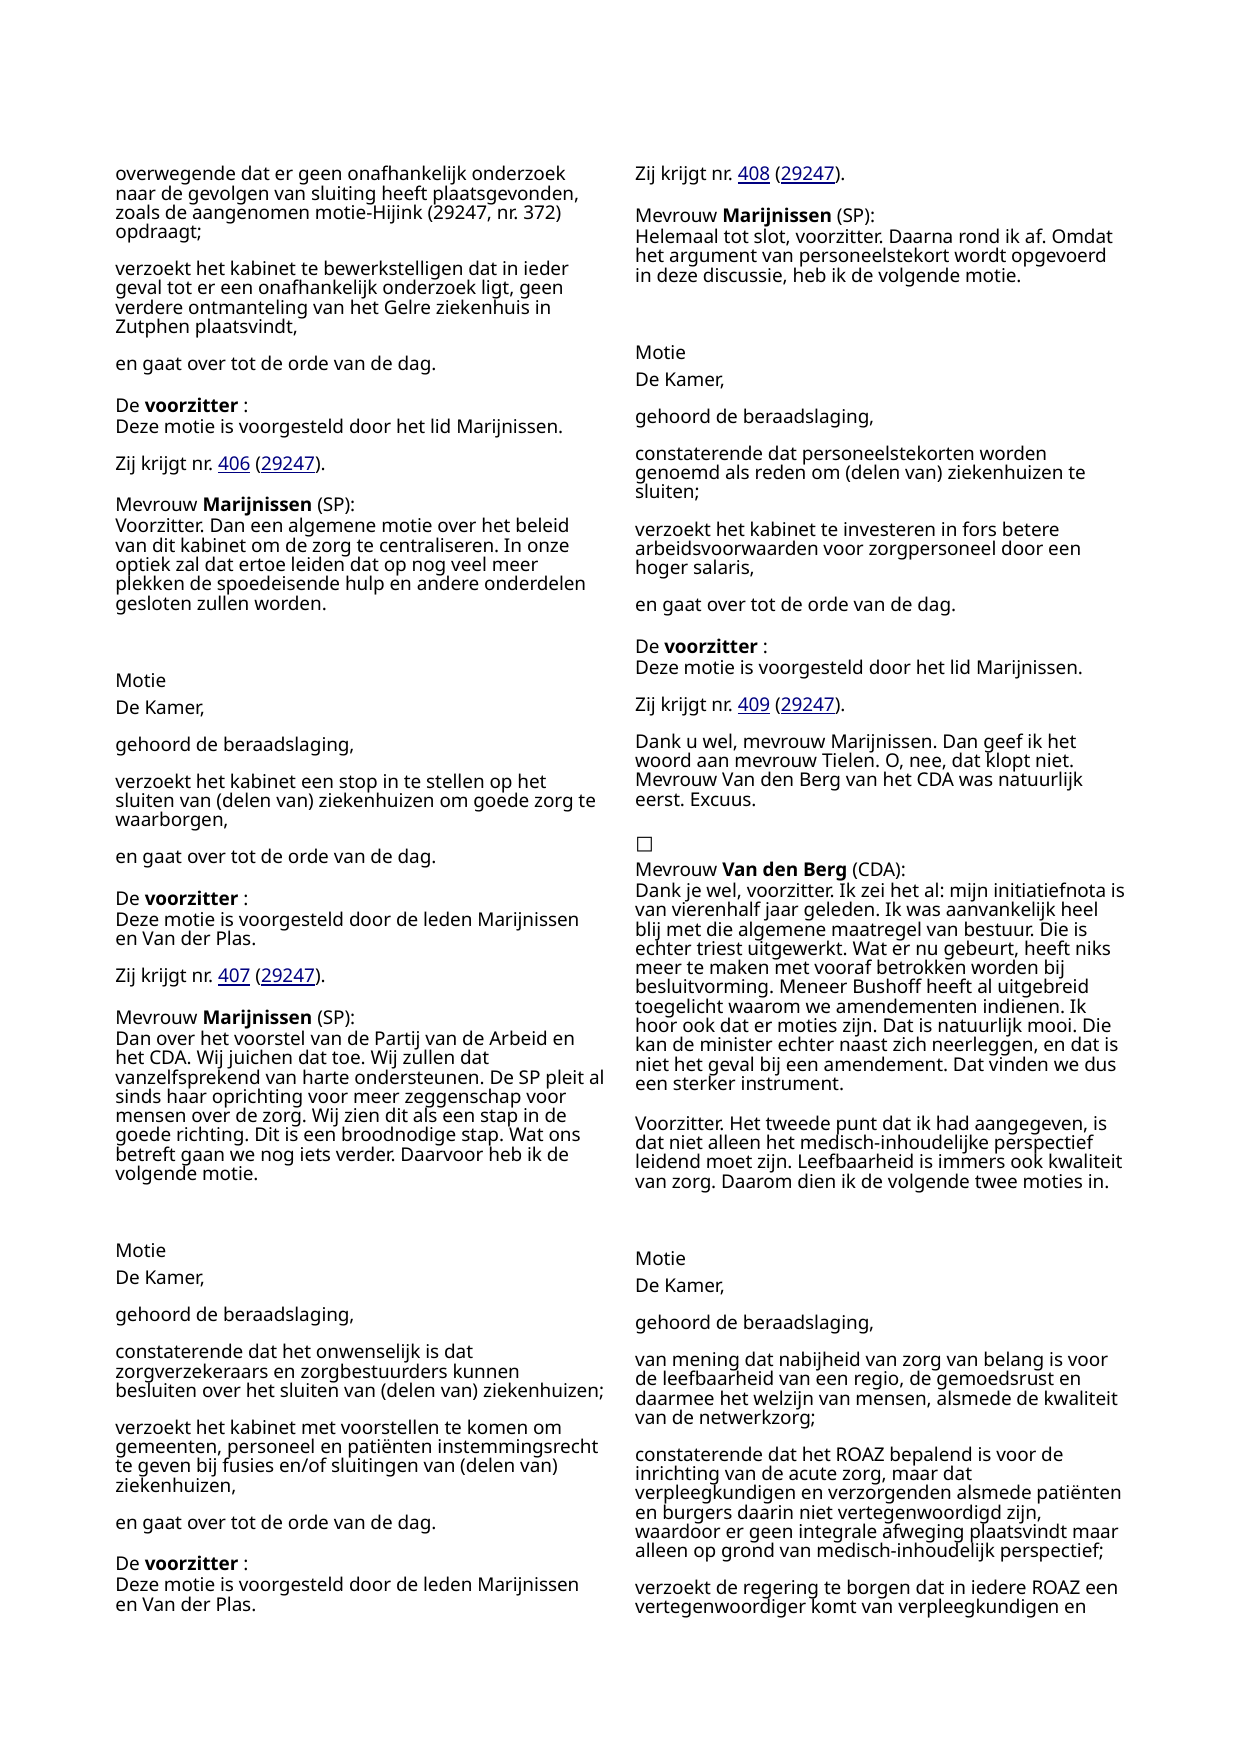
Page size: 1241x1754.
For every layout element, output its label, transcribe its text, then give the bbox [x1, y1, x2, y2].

text gehoord de beraadslaging, [635, 408, 1125, 427]
text Deze motie is voorgesteld door het lid Marijnissen. [635, 659, 1125, 678]
text De Kamer, [635, 371, 1125, 390]
text De Kamer, [115, 1269, 605, 1289]
text Mevrouw Marijnissen (SP): [115, 492, 605, 517]
text verzoekt het kabinet met voorstellen te komen om gemeenten, personeel en patiënten instemmingsrecht te geven bij fusies en/of sluitingen van (delen van) ziekenhuizen, [115, 1419, 605, 1496]
text constaterende dat het onwenselijk is dat zorgverzekeraars en zorgbestuurders kunnen besluiten over het sluiten van (delen van) ziekenhuizen; [115, 1343, 605, 1401]
text Deze motie is voorgesteld door de leden Marijnissen en Van der Plas. [115, 1576, 605, 1615]
text constaterende dat het ROAZ bepalend is voor de inrichting van de acute zorg, maar dat verpleegkundigen en verzorgenden alsmede patiënten en burgers daarin niet vertegenwoordigd zijn, waardoor er geen integrale afweging plaatsvindt maar alleen op grond van medisch-inhoudelijk perspectief; [635, 1446, 1125, 1561]
text Helemaal tot slot, voorzitter. Daarna rond ik af. Omdat het argument van personeelstekort wordt opgevoerd in deze discussie, heb ik de volgende motie. [635, 228, 1125, 286]
text De Kamer, [115, 699, 605, 718]
text gehoord de beraadslaging, [635, 1314, 1125, 1333]
text en gaat over tot de orde van de dag. [115, 848, 605, 868]
text en gaat over tot de orde van de dag. [115, 1514, 605, 1533]
text Motie [635, 1245, 1125, 1271]
text Zij krijgt nr. 408 (29247). [635, 165, 1125, 184]
text verzoekt het kabinet een stop in te stellen op het sluiten van (delen van) ziekenhuizen om goede zorg te waarborgen, [115, 773, 605, 831]
text Voorzitter. Het tweede punt dat ik had aangegeven, is dat niet alleen het medisch-inhoudelijke perspectief leidend moet zijn. Leefbaarheid is immers ook kwaliteit van zorg. Daarom dien ik de volgende twee moties in. [635, 1115, 1125, 1192]
text en gaat over tot de orde van de dag. [115, 355, 605, 374]
text Deze motie is voorgesteld door het lid Marijnissen. [115, 418, 605, 437]
text De voorzitter : [115, 885, 605, 911]
text Zij krijgt nr. 409 (29247). [635, 696, 1125, 715]
text Mevrouw Marijnissen (SP): [115, 1004, 605, 1030]
text van mening dat nabijheid van zorg van belang is voor de leefbaarheid van een regio, de gemoedsrust en daarmee het welzijn van mensen, alsmede de kwaliteit van de netwerkzorg; [635, 1351, 1125, 1428]
text constaterende dat personeelstekorten worden genoemd als reden om (delen van) ziekenhuizen te sluiten; [635, 445, 1125, 503]
text De voorzitter : [115, 392, 605, 418]
text Zij krijgt nr. 407 (29247). [115, 967, 605, 987]
text verzoekt de regering te borgen dat in iedere ROAZ een vertegenwoordiger komt van verpleegkundigen en [635, 1579, 1125, 1618]
text en gaat over tot de orde van de dag. [635, 596, 1125, 615]
text Motie [635, 339, 1125, 365]
text verzoekt het kabinet te bewerkstelligen dat in ieder geval tot er een onafhankelijk onderzoek ligt, geen verdere ontmanteling van het Gelre ziekenhuis in Zutphen plaatsvindt, [115, 260, 605, 337]
text Deze motie is voorgesteld door de leden Marijnissen en Van der Plas. [115, 911, 605, 949]
text Dank je wel, voorzitter. Ik zei het al: mijn initiatiefnota is van vierenhalf jaar geleden. Ik was aanvankelijk heel blij met die algemene maatregel van bestuur. Die is echter triest uitgewerkt. Wat er nu gebeurt, heeft niks meer te maken met vooraf betrokken worden bij besluitvorming. Meneer Bushoff heeft al uitgebreid toegelicht waarom we amendementen indienen. Ik hoor ook dat er moties zijn. Dat is natuurlijk mooi. Die kan de minister echter naast zich neerleggen, en dat is niet het geval bij een amendement. Dat vinden we dus een sterker instrument. [635, 882, 1125, 1094]
text Dan over het voorstel van de Partij van de Arbeid en het CDA. Wij juichen dat toe. Wij zullen dat vanzelfsprekend van harte ondersteunen. De SP pleit al sinds haar oprichting voor meer zeggenschap voor mensen over de zorg. Wij zien dit als een stap in de goede richting. Dit is een broodnodige stap. Wat ons betreft gaan we nog iets verder. Daarvoor heb ik de volgende motie. [115, 1030, 605, 1184]
text Motie [115, 1238, 605, 1263]
text Mevrouw Marijnissen (SP): [635, 202, 1125, 228]
text Motie [115, 667, 605, 693]
text gehoord de beraadslaging, [115, 1306, 605, 1326]
text ⬜ [635, 831, 1125, 856]
text De voorzitter : [115, 1551, 605, 1576]
text De Kamer, [635, 1277, 1125, 1296]
text Voorzitter. Dan een algemene motie over het beleid van dit kabinet om de zorg te centraliseren. In onze optiek zal dat ertoe leiden dat op nog veel meer plekken de spoedeisende hulp en andere onderdelen gesloten zullen worden. [115, 517, 605, 614]
text gehoord de beraadslaging, [115, 736, 605, 755]
text Dank u wel, mevrouw Marijnissen. Dan geef ik het woord aan mevrouw Tielen. O, nee, dat klopt niet. Mevrouw Van den Berg van het CDA was natuurlijk eerst. Excuus. [635, 733, 1125, 810]
text Zij krijgt nr. 406 (29247). [115, 454, 605, 474]
text verzoekt het kabinet te investeren in fors betere arbeidsvoorwaarden voor zorgpersoneel door een hoger salaris, [635, 521, 1125, 578]
text De voorzitter : [635, 633, 1125, 659]
text overwegende dat er geen onafhankelijk onderzoek naar de gevolgen van sluiting heeft plaatsgevonden, zoals de aangenomen motie-Hijink (29247, nr. 372) opdraagt; [115, 165, 605, 242]
text Mevrouw Van den Berg (CDA): [635, 856, 1125, 882]
